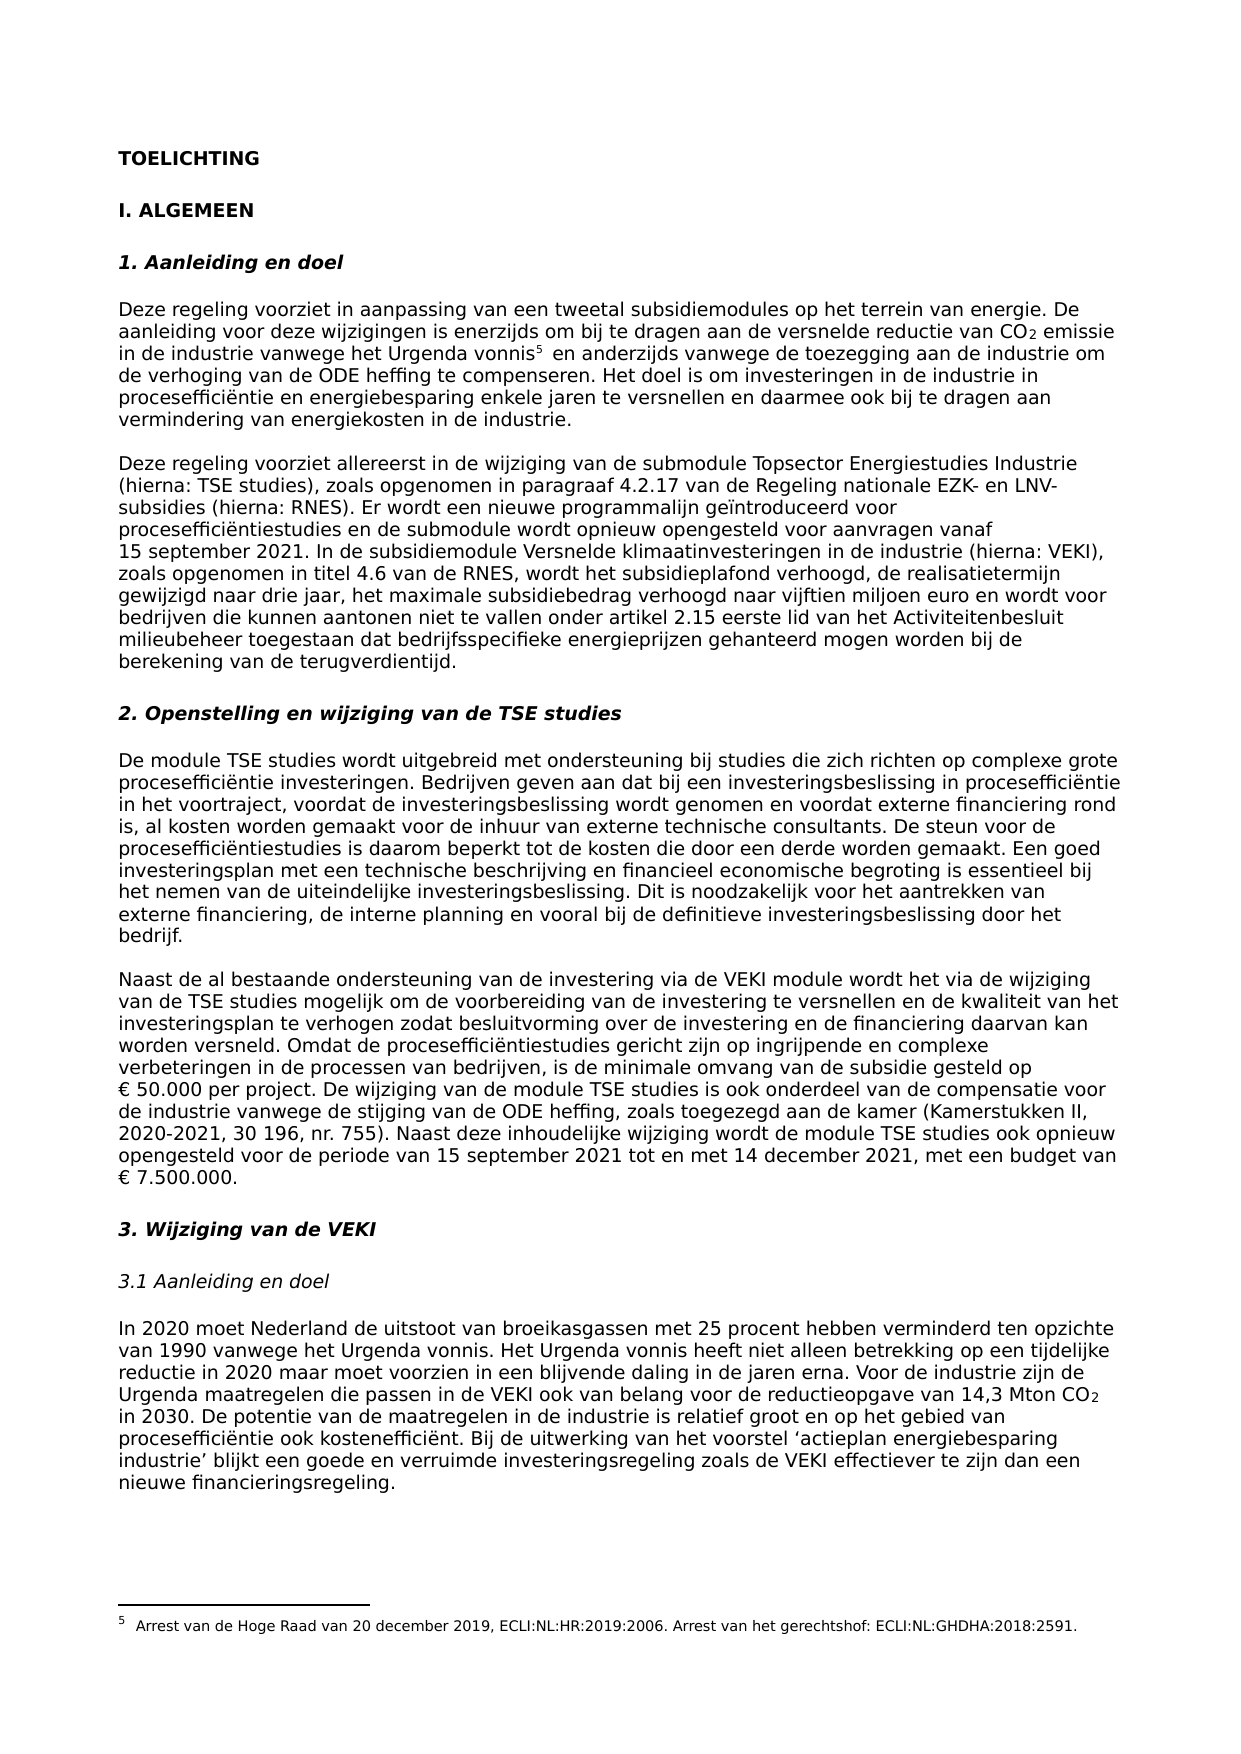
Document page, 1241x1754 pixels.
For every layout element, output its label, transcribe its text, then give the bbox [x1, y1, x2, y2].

text Deze regeling voorziet in aanpassing van een tweetal subsidiemodules op het terrein van energie. De aanleiding voor deze wijzigingen is enerzijds om bij te dragen aan de versnelde reductie van CO2 emissie in de industrie vanwege het Urgenda vonnis en anderzijds vanwege de toezegging aan de industrie om de verhoging van de ODE heffing te compenseren. Het doel is om investeringen in de industrie in procesefficiëntie en energiebesparing enkele jaren te versnellen en daarmee ook bij te dragen aan vermindering van energiekosten in de industrie. [118, 299, 1122, 431]
text Deze regeling voorziet allereerst in de wijziging van de submodule Topsector Energiestudies Industrie (hierna: TSE studies), zoals opgenomen in paragraaf 4.2.17 van de Regeling nationale EZK- en LNV-subsidies (hierna: RNES). Er wordt een nieuwe programmalijn geïntroduceerd voor procesefficiëntiestudies en de submodule wordt opnieuw opengesteld voor aanvragen vanaf 15 september 2021. In de subsidiemodule Versnelde klimaatinvesteringen in de industrie (hierna: VEKI), zoals opgenomen in titel 4.6 van de RNES, wordt het subsidieplafond verhoogd, de realisatietermijn gewijzigd naar drie jaar, het maximale subsidiebedrag verhoogd naar vijftien miljoen euro en wordt voor bedrijven die kunnen aantonen niet te vallen onder artikel 2.15 eerste lid van het Activiteitenbesluit milieubeheer toegestaan dat bedrijfsspecifieke energieprijzen gehanteerd mogen worden bij de berekening van de terugverdientijd. [118, 453, 1122, 673]
subtitle 3. Wijziging van de VEKI [118, 1219, 1122, 1241]
text In 2020 moet Nederland de uitstoot van broeikasgassen met 25 procent hebben verminderd ten opzichte van 1990 vanwege het Urgenda vonnis. Het Urgenda vonnis heeft niet alleen betrekking op een tijdelijke reductie in 2020 maar moet voorzien in een blijvende daling in de jaren erna. Voor de industrie zijn de Urgenda maatregelen die passen in de VEKI ook van belang voor de reductieopgave van 14,3 Mton CO2 in 2030. De potentie van de maatregelen in de industrie is relatief groot en op het gebied van procesefficiëntie ook kostenefficiënt. Bij de uitwerking van het voorstel ‘actieplan energiebesparing industrie’ blijkt een goede en verruimde investeringsregeling zoals de VEKI effectiever te zijn dan een nieuwe financieringsregeling. [118, 1318, 1122, 1494]
subtitle 2. Openstelling en wijziging van de TSE studies [118, 703, 1122, 724]
text Naast de al bestaande ondersteuning van de investering via de VEKI module wordt het via de wijziging van de TSE studies mogelijk om de voorbereiding van de investering te versnellen en de kwaliteit van het investeringsplan te verhogen zodat besluitvorming over de investering en de financiering daarvan kan worden versneld. Omdat de procesefficiëntiestudies gericht zijn op ingrijpende en complexe verbeteringen in de processen van bedrijven, is de minimale omvang van de subsidie gesteld op € 50.000 per project. De wijziging van de module TSE studies is ook onderdeel van de compensatie voor de industrie vanwege de stijging van de ODE heffing, zoals toegezegd aan de kamer (Kamerstukken II, 2020-2021, 30 196, nr. 755). Naast deze inhoudelijke wijziging wordt de module TSE studies ook opnieuw opengesteld voor de periode van 15 september 2021 tot en met 14 december 2021, met een budget van € 7.500.000. [118, 969, 1122, 1189]
text Arrest van de Hoge Raad van 20 december 2019, ECLI:NL:HR:2019:2006. Arrest van het gerechtshof: ECLI:NL:GHDHA:2018:2591. [118, 1614, 1122, 1636]
subtitle TOELICHTING [118, 148, 1122, 170]
text De module TSE studies wordt uitgebreid met ondersteuning bij studies die zich richten op complexe grote procesefficiëntie investeringen. Bedrijven geven aan dat bij een investeringsbeslissing in procesefficiëntie in het voortraject, voordat de investeringsbeslissing wordt genomen en voordat externe financiering rond is, al kosten worden gemaakt voor de inhuur van externe technische consultants. De steun voor de procesefficiëntiestudies is daarom beperkt tot de kosten die door een derde worden gemaakt. Een goed investeringsplan met een technische beschrijving en financieel economische begroting is essentieel bij het nemen van de uiteindelijke investeringsbeslissing. Dit is noodzakelijk voor het aantrekken van externe financiering, de interne planning en vooral bij de definitieve investeringsbeslissing door het bedrijf. [118, 749, 1122, 947]
subtitle 3.1 Aanleiding en doel [118, 1271, 1122, 1293]
subtitle I. ALGEMEEN [118, 200, 1122, 222]
subtitle 1. Aanleiding en doel [118, 252, 1122, 274]
